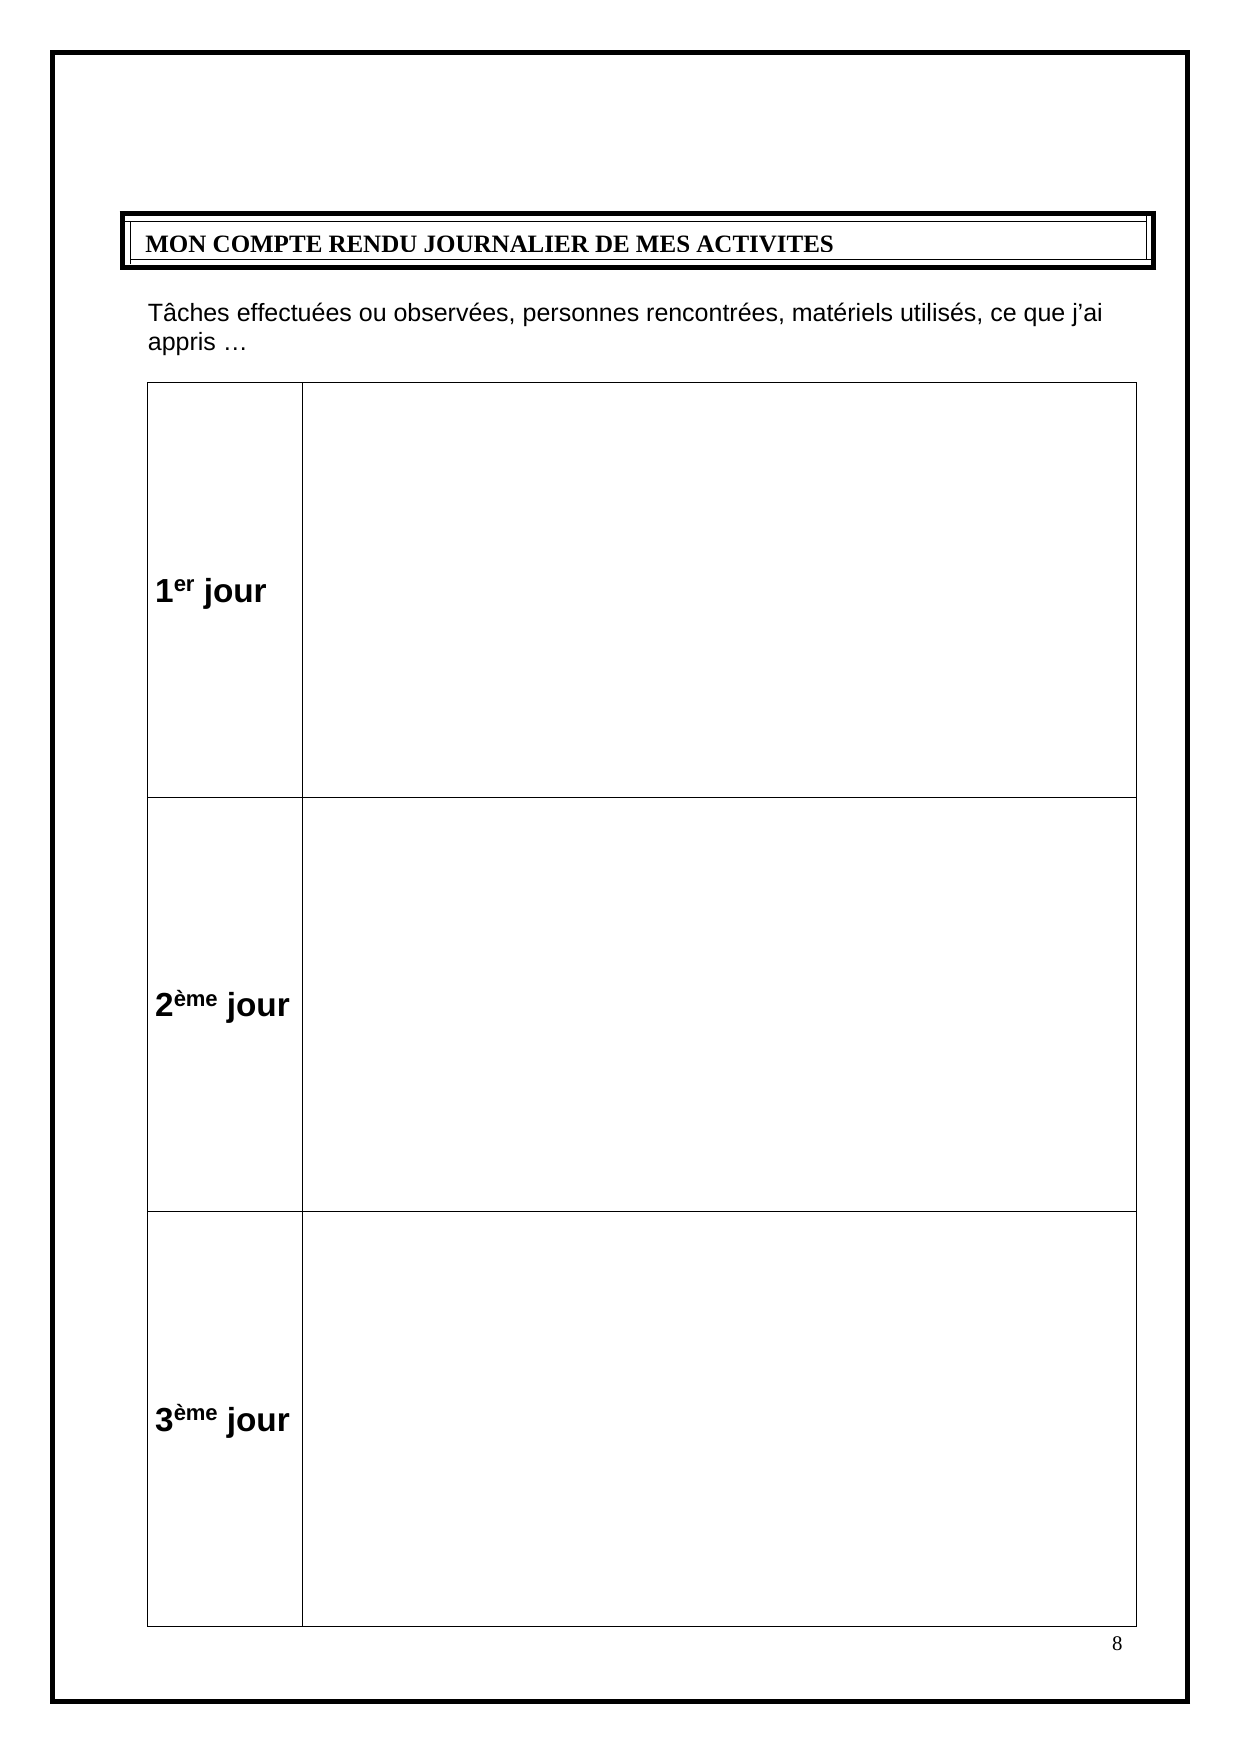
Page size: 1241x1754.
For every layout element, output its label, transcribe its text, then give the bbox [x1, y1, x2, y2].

table_cell 3ème jour [148, 1212, 302, 1626]
text MON COMPTE RENDU JOURNALIER DE MES ACTIVITES [145, 229, 1131, 252]
table_header 1er jour [148, 383, 302, 797]
table_cell [303, 798, 1136, 1211]
table_cell 2ème jour [148, 798, 302, 1211]
table_header [303, 383, 1136, 797]
text Tâches effectuées ou observées, personnes rencontrées, matériels utilisés, ce que j’ai appris … [148, 298, 1122, 356]
table_cell [303, 1212, 1136, 1626]
